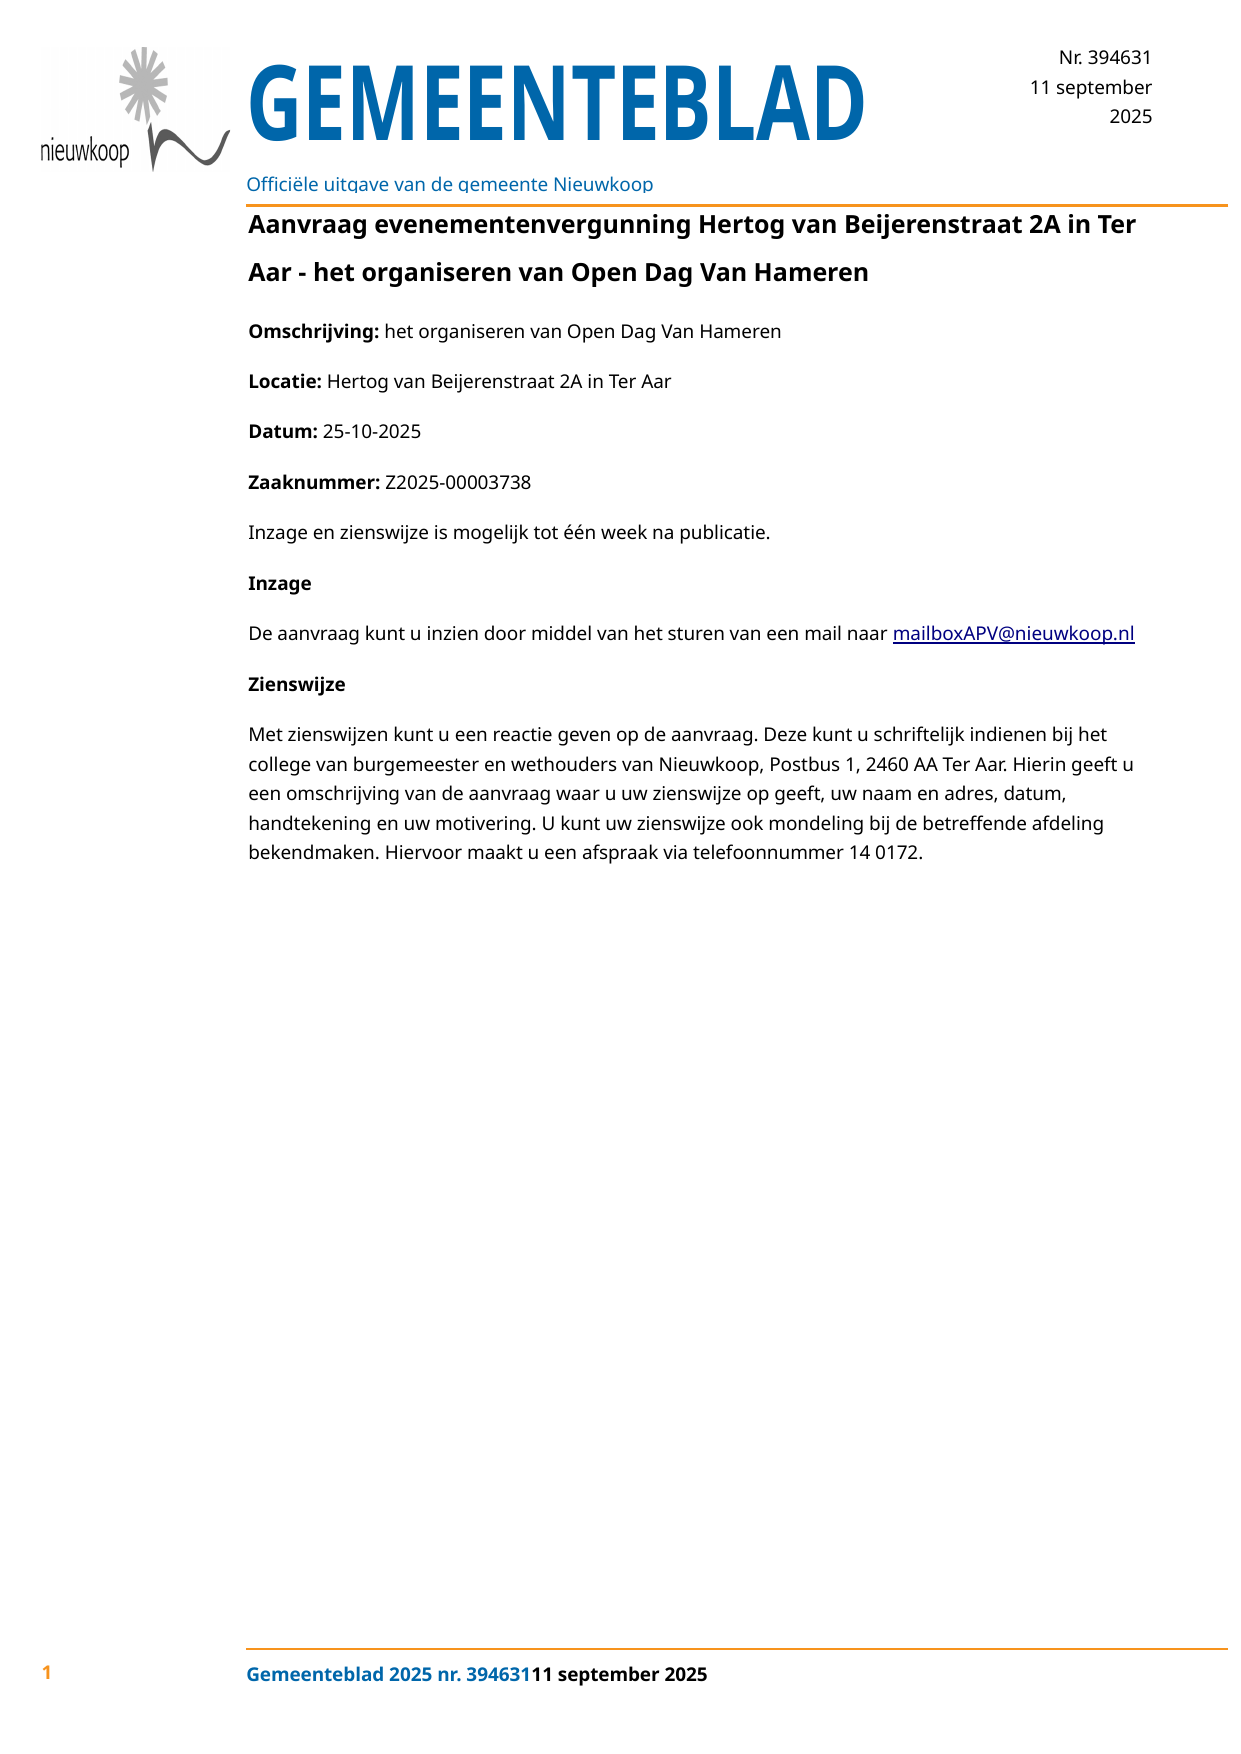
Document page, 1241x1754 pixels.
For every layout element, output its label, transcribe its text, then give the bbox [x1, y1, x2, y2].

text Inzage en zienswijze is mogelijk tot één week na publicatie. [248, 519, 1152, 545]
text Met zienswijzen kunt u een reactie geven op de aanvraag. Deze kunt u schriftelijk indienen bij het college van burgemeester en wethouders van Nieuwkoop, Postbus 1, 2460 AA Ter Aar. Hierin geeft u een omschrijving van de aanvraag waar u uw zienswijze op geeft, uw naam en adres, datum, handtekening en uw motivering. U kunt uw zienswijze ook mondeling bij de betreffende afdeling bekendmaken. Hiervoor maakt u een afspraak via telefoonnummer 14 0172. [248, 721, 1152, 865]
picture [41, 47, 231, 172]
text Datum: 25-10-2025 [248, 419, 1152, 444]
text Zaaknummer: Z2025-00003738 [248, 469, 1152, 495]
text Locatie: Hertog van Beijerenstraat 2A in Ter Aar [248, 368, 1152, 394]
text Zienswijze [248, 671, 1152, 697]
text Aanvraag evenementenvergunning Hertog van Beijerenstraat 2A in Ter Aar - het organiseren van Open Dag Van Hameren [248, 207, 1152, 288]
text Omschrijving: het organiseren van Open Dag Van Hameren [248, 318, 1152, 344]
text Inzage [248, 570, 1152, 596]
text De aanvraag kunt u inzien door middel van het sturen van een mail naar mailboxAPV@nieuwkoop.nl [248, 620, 1152, 646]
